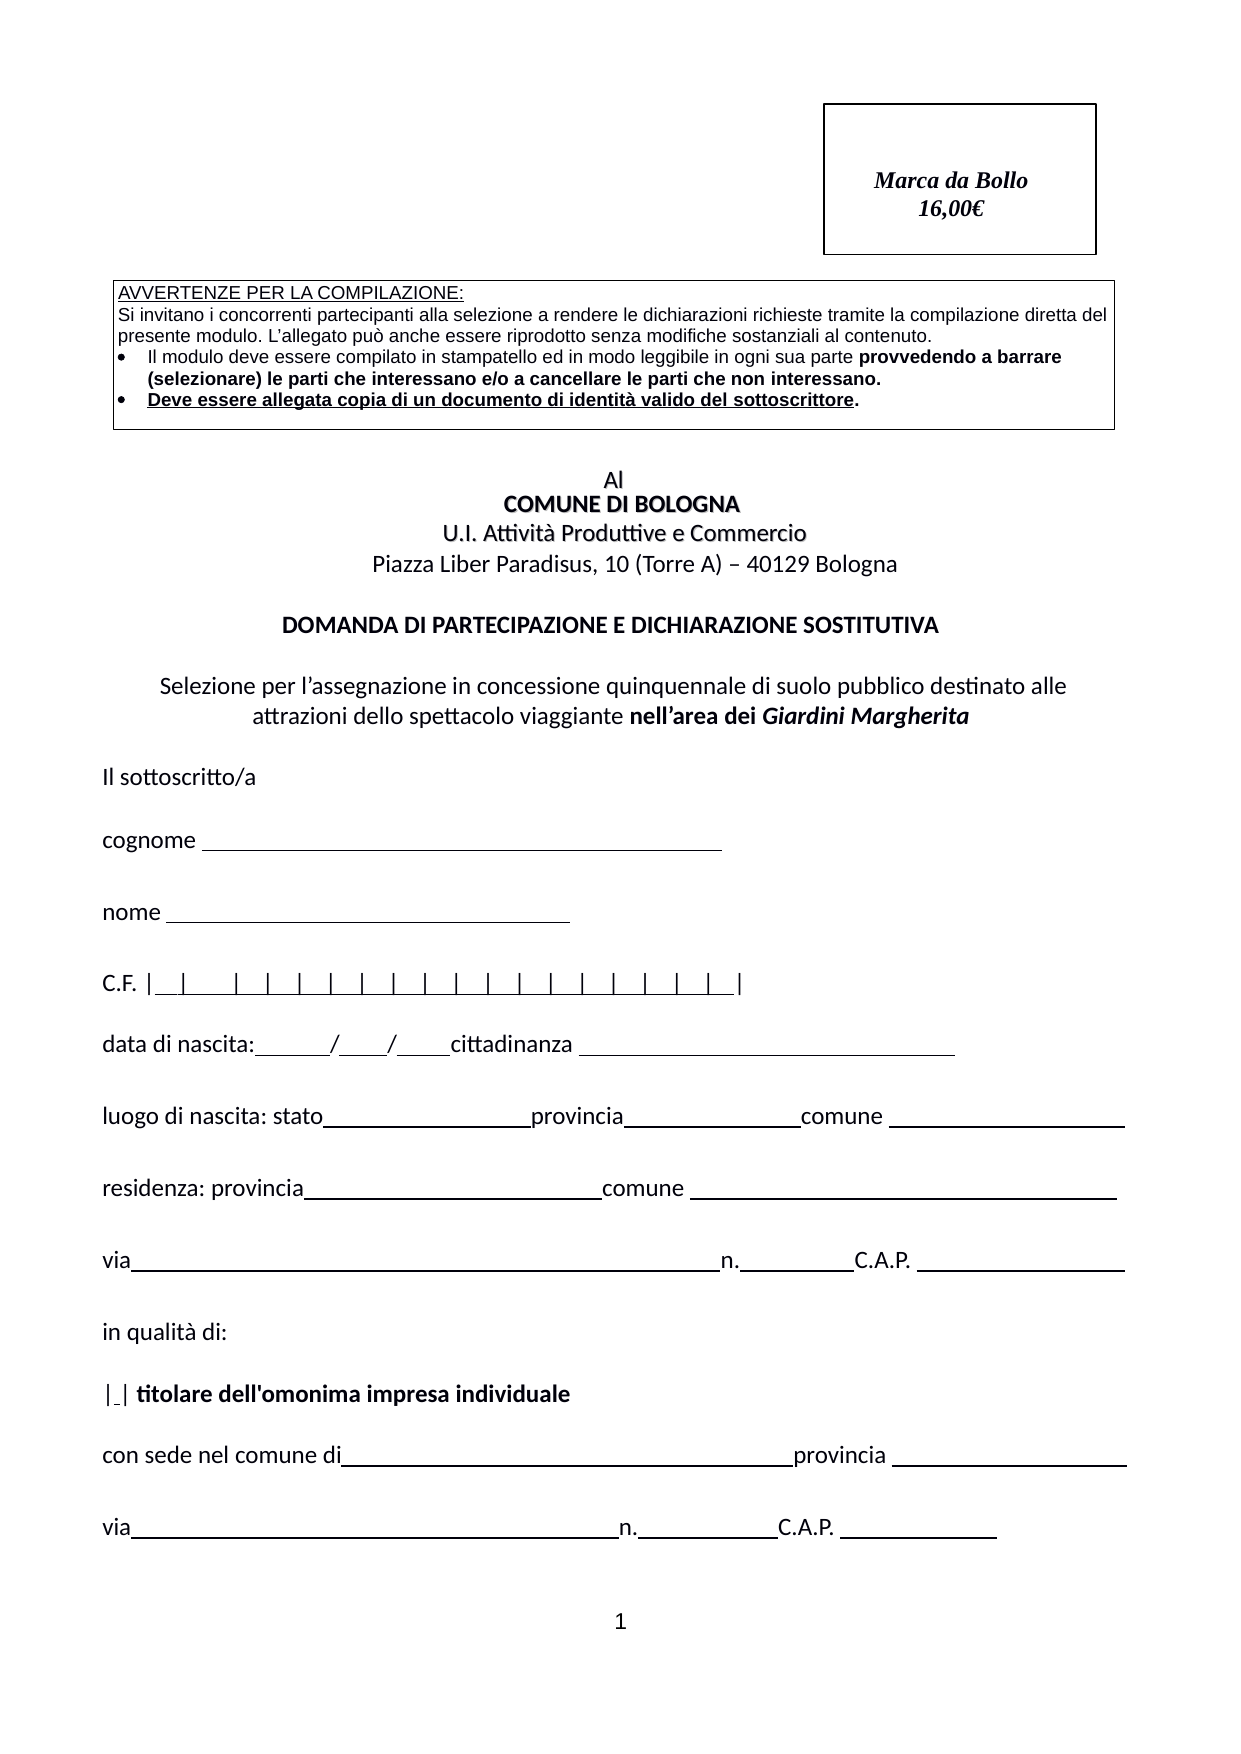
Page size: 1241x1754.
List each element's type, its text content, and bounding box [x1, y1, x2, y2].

text AVVERTENZE PER LA COMPILAZIONE: [118, 282, 1114, 303]
text via n. C.A.P. [102, 1511, 1138, 1541]
text Selezione per l’assegnazione in concessione quinquennale di suolo pubblico destinato alle attrazioni dello spettacolo viaggiante nell’area dei Giardini Margherita [118, 670, 1109, 731]
list Il modulo deve essere compilato in stampatello ed in modo leggibile in ogni sua parte provvedendo a barrare (selezionare) le parti che interessano e/o a cancellare le parti che non interessano. [118, 347, 1110, 389]
text nome [102, 896, 1138, 926]
text U.I. Attività Produttive e Commercio [370, 517, 857, 548]
text Marca da Bollo 16,00€ [874, 166, 1094, 222]
text C.F. | | | | | | | | | | | | | | | | | | | [102, 967, 1138, 998]
text via n. C.A.P. [102, 1244, 1138, 1274]
text Piazza Liber Paradisus, 10 (Torre A) – 40129 Bologna [102, 548, 926, 578]
text COMUNE DI BOLOGNA [434, 493, 793, 517]
text residenza: provincia comune [102, 1172, 1138, 1203]
text DOMANDA DI PARTECIPAZIONE E DICHIARAZIONE SOSTITUTIVA [118, 609, 1109, 639]
text con sede nel comune di provincia [102, 1439, 1138, 1470]
list Deve essere allegata copia di un documento di identità valido del sottoscrittore. [118, 389, 1110, 410]
text in qualità di: [102, 1316, 1138, 1346]
text cognome [102, 824, 1138, 854]
text Si invitano i concorrenti partecipanti alla selezione a rendere le dichiarazioni richieste tramite la compilazione diretta del presente modulo. L’allegato può anche essere riprodotto senza modifiche sostanziali al contenuto. [118, 304, 1111, 347]
text Il sottoscritto/a [102, 762, 1138, 792]
subtitle | | titolare dell'omonima impresa individuale [102, 1378, 1138, 1408]
text data di nascita: / / cittadinanza [102, 1028, 1138, 1059]
text luogo di nascita: stato provincia comune [102, 1100, 1138, 1131]
text Al [434, 469, 793, 493]
